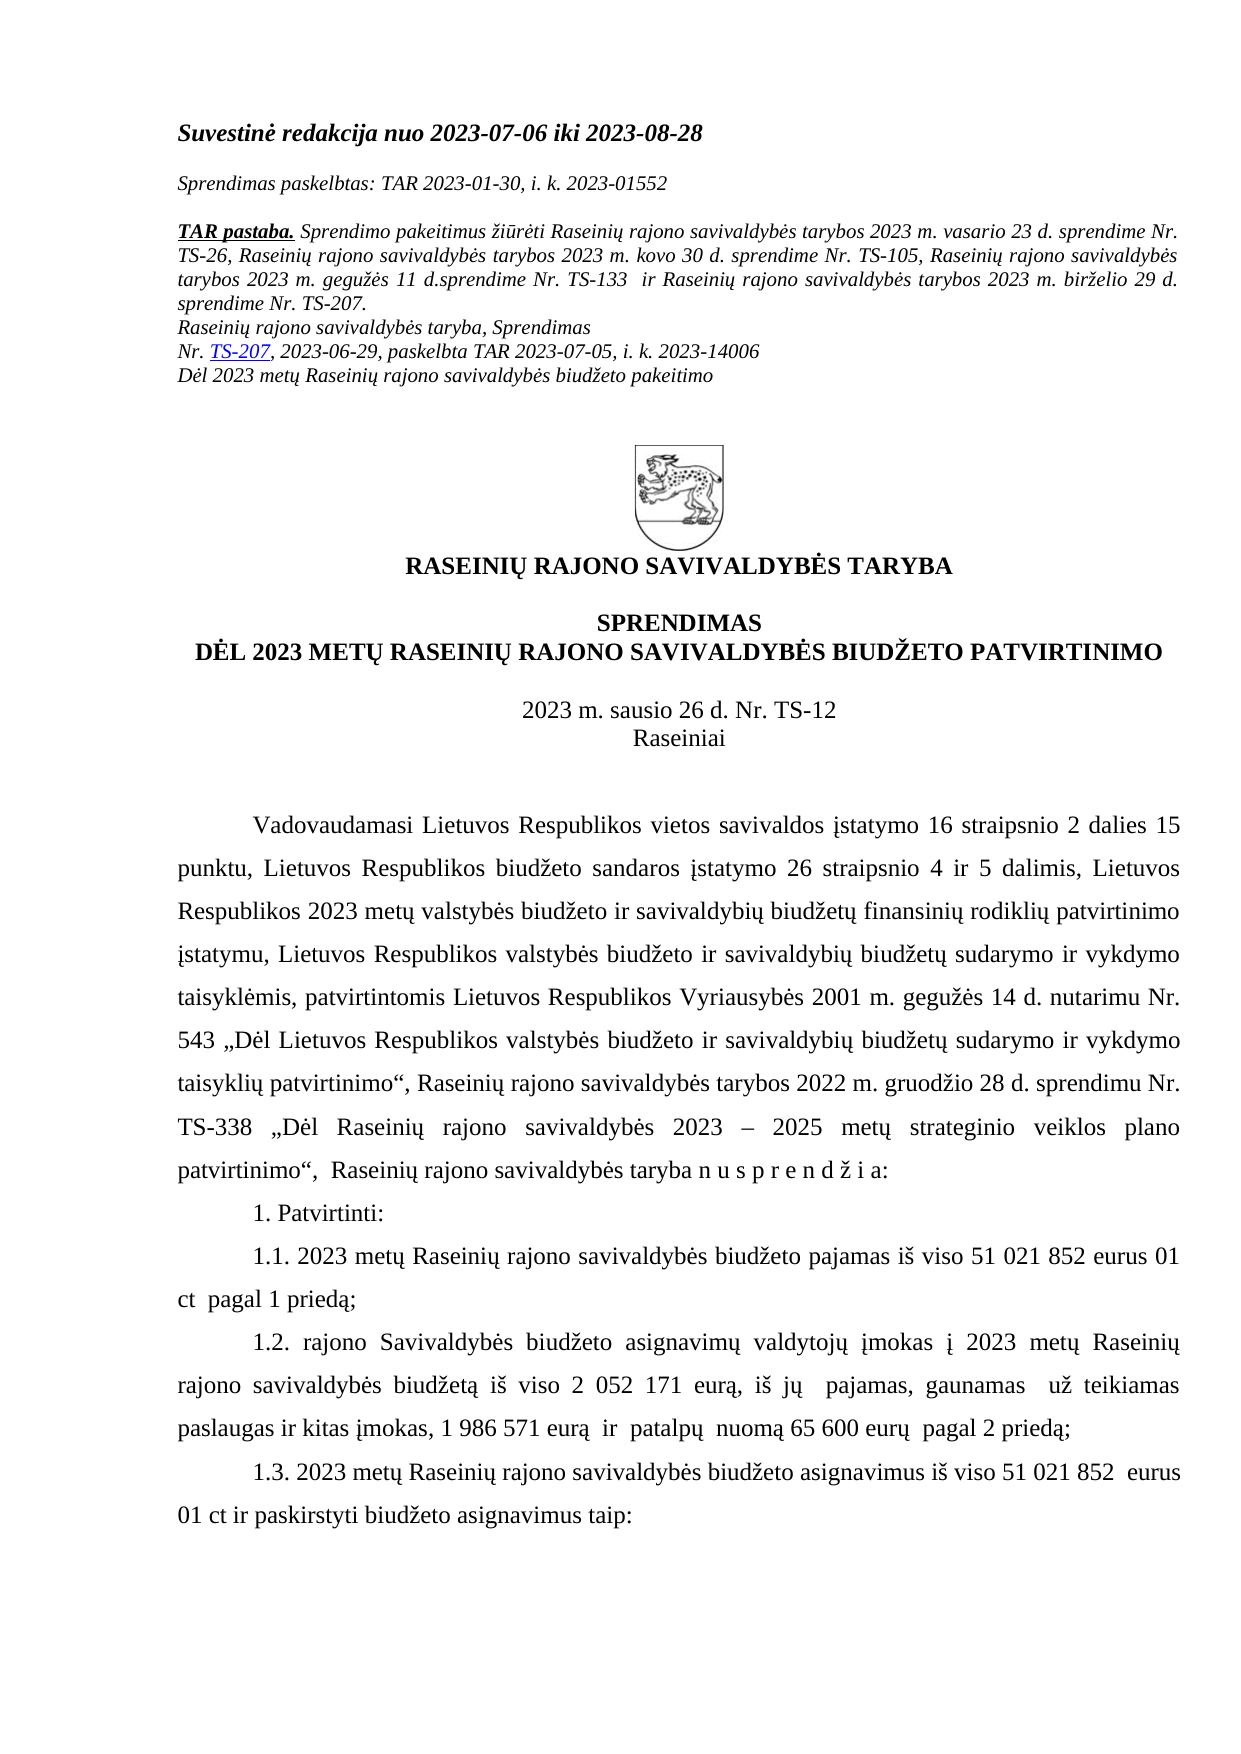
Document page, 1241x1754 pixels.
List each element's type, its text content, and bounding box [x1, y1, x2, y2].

text Sprendimas paskelbtas: TAR 2023-01-30, i. k. 2023-01552 [177, 171, 1181, 195]
text Raseiniai [177, 723, 1181, 752]
text Raseinių rajono savivaldybės taryba, Sprendimas [177, 315, 1181, 339]
text 1.1. 2023 metų Raseinių rajono savivaldybės biudžeto pajamas iš viso 51 021 852 eurus 01 ct pagal 1 priedą; [177, 1241, 1181, 1313]
text Vadovaudamasi Lietuvos Respublikos vietos savivaldos įstatymo 16 straipsnio 2 dalies 15 punktu, Lietuvos Respublikos biudžeto sandaros įstatymo 26 straipsnio 4 ir 5 dalimis, Lietuvos Respublikos 2023 metų valstybės biudžeto ir savivaldybių biudžetų finansinių rodiklių patvirtinimo įstatymu, Lietuvos Respublikos valstybės biudžeto ir savivaldybių biudžetų sudarymo ir vykdymo taisyklėmis, patvirtintomis Lietuvos Respublikos Vyriausybės 2001 m. gegužės 14 d. nutarimu Nr. 543 „Dėl Lietuvos Respublikos valstybės biudžeto ir savivaldybių biudžetų sudarymo ir vykdymo taisyklių patvirtinimo“, Raseinių rajono savivaldybės tarybos 2022 m. gruodžio 28 d. sprendimu Nr. TS-338 „Dėl Raseinių rajono savivaldybės 2023 – 2025 metų strateginio veiklos plano patvirtinimo“, Raseinių rajono savivaldybės taryba n u s p r e n d ž i a: [177, 810, 1181, 1183]
text 1. Patvirtinti: [177, 1198, 1181, 1227]
text 1.2. rajono Savivaldybės biudžeto asignavimų valdytojų įmokas į 2023 metų Raseinių rajono savivaldybės biudžetą iš viso 2 052 171 eurą, iš jų pajamas, gaunamas už teikiamas paslaugas ir kitas įmokas, 1 986 571 eurą ir patalpų nuomą 65 600 eurų pagal 2 priedą; [177, 1327, 1181, 1442]
text RASEINIŲ RAJONO SAVIVALDYBĖS TARYBA [177, 551, 1181, 580]
text 1.3. 2023 metų Raseinių rajono savivaldybės biudžeto asignavimus iš viso 51 021 852 eurus 01 ct ir paskirstyti biudžeto asignavimus taip: [177, 1457, 1181, 1528]
text 2023 m. sausio 26 d. Nr. TS-12 [177, 695, 1181, 723]
text DĖL 2023 METŲ RASEINIŲ RAJONO SAVIVALDYBĖS BIUDŽETO PATVIRTINIMO [177, 637, 1181, 666]
text Nr. TS-207, 2023-06-29, paskelbta TAR 2023-07-05, i. k. 2023-14006 [177, 339, 1181, 363]
text Suvestinė redakcija nuo 2023-07-06 iki 2023-08-28 [177, 118, 1181, 147]
text TAR pastaba. Sprendimo pakeitimus žiūrėti Raseinių rajono savivaldybės tarybos 2023 m. vasario 23 d. sprendime Nr. TS-26, Raseinių rajono savivaldybės tarybos 2023 m. kovo 30 d. sprendime Nr. TS-105, Raseinių rajono savivaldybės tarybos 2023 m. gegužės 11 d.sprendime Nr. TS-133 ir Raseinių rajono savivaldybės tarybos 2023 m. birželio 29 d. sprendime Nr. TS-207. [177, 219, 1181, 315]
text SPRENDIMAS [177, 608, 1181, 637]
text Dėl 2023 metų Raseinių rajono savivaldybės biudžeto pakeitimo [177, 363, 1181, 387]
